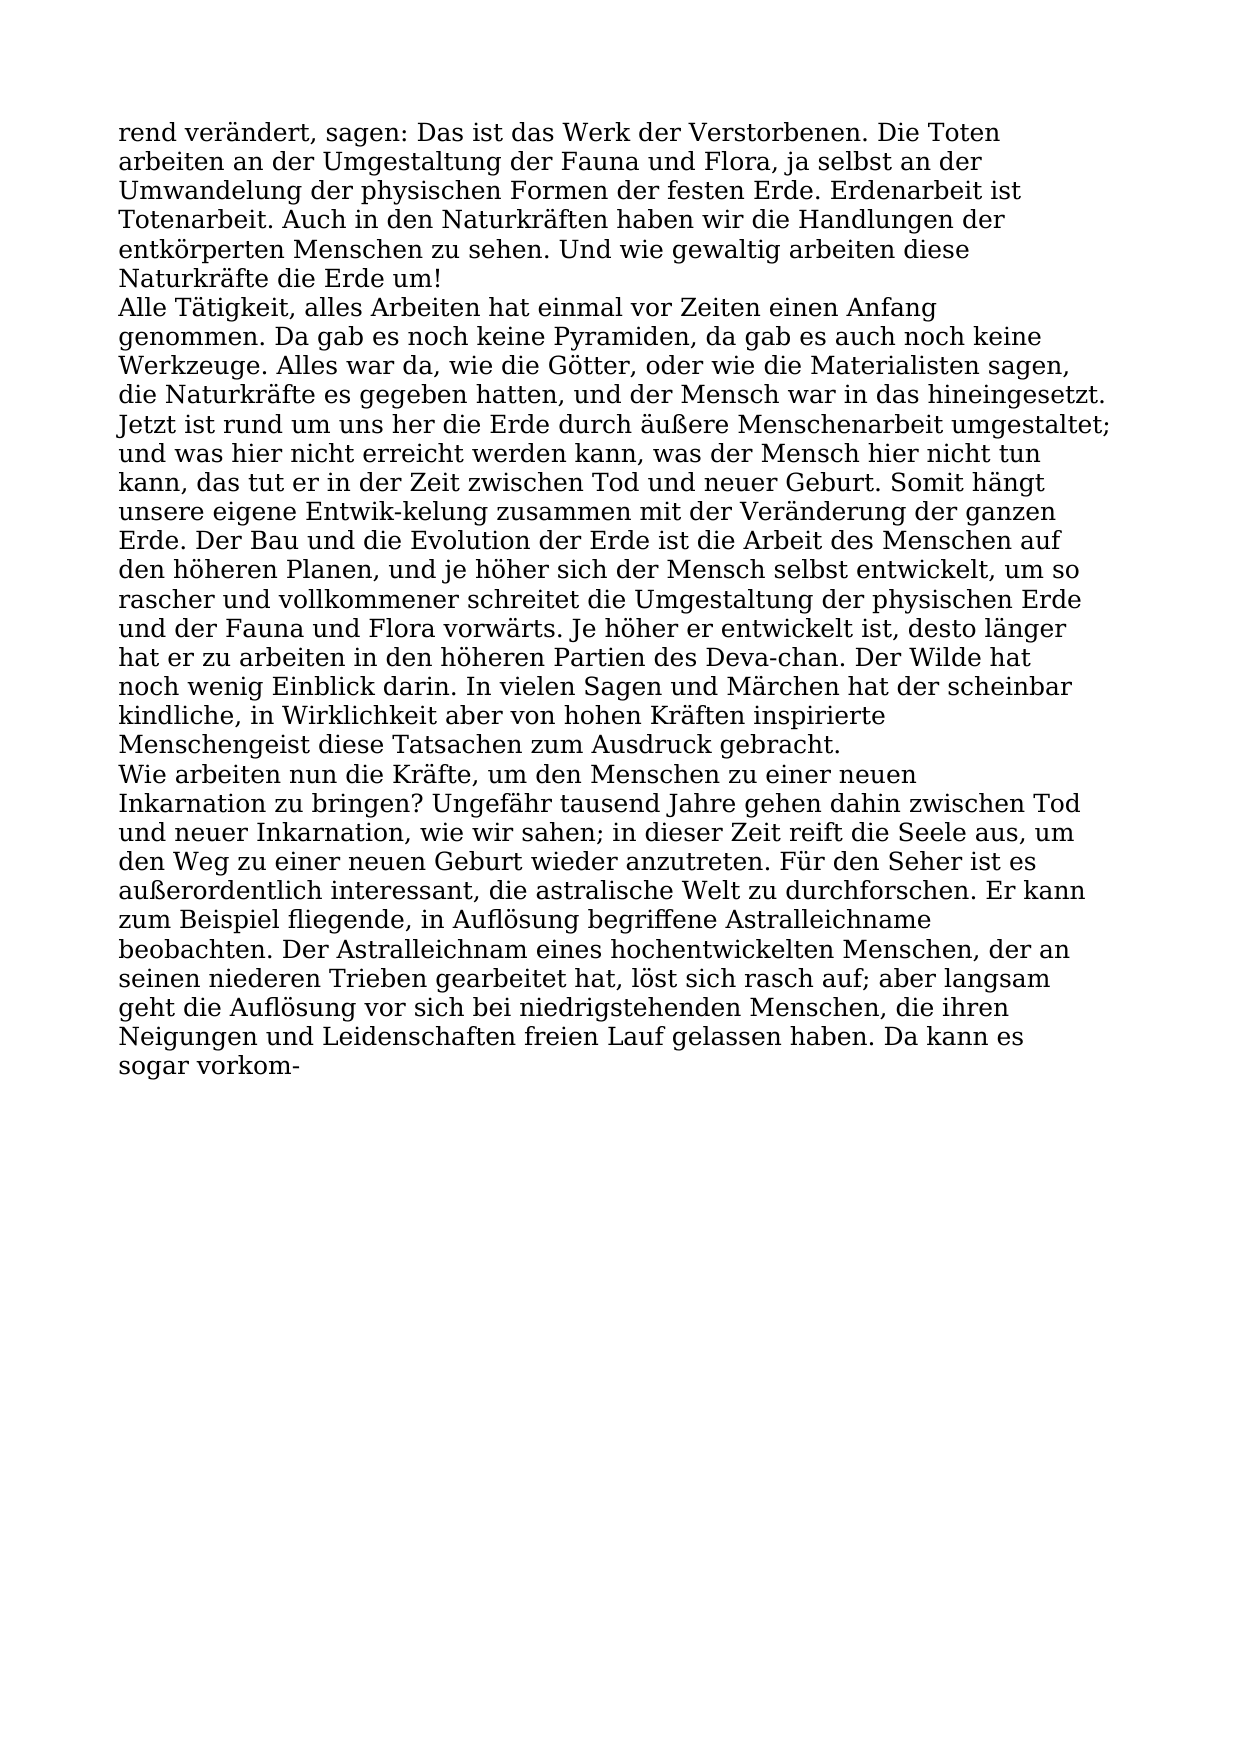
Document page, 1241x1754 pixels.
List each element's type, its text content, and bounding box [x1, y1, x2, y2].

text entkörperten Menschen zu sehen. Und wie gewaltig arbeiten diese [118, 235, 1122, 264]
text Neigungen und Leidenschaften freien Lauf gelassen haben. Da kann es [118, 1022, 1122, 1051]
text geht die Auflösung vor sich bei niedrigstehenden Menschen, die ihren [118, 993, 1122, 1022]
text und der Fauna und Flora vorwärts. Je höher er entwickelt ist, desto länger [118, 614, 1122, 643]
text Alle Tätigkeit, alles Arbeiten hat einmal vor Zeiten einen Anfang [118, 293, 1122, 322]
text den höheren Planen, und je höher sich der Mensch selbst entwickelt, um so [118, 556, 1122, 585]
text genommen. Da gab es noch keine Pyramiden, da gab es auch noch keine [118, 322, 1122, 351]
text kindliche, in Wirklichkeit aber von hohen Kräften inspirierte [118, 701, 1122, 731]
text Werkzeuge. Alles war da, wie die Götter, oder wie die Materialisten sagen, [118, 351, 1122, 381]
text Inkarnation zu bringen? Ungefähr tausend Jahre gehen dahin zwischen Tod [118, 789, 1122, 818]
text und was hier nicht erreicht werden kann, was der Mensch hier nicht tun [118, 439, 1122, 468]
text Menschengeist diese Tatsachen zum Ausdruck gebracht. [118, 731, 1122, 760]
text rascher und vollkommener schreitet die Umgestaltung der physischen Erde [118, 585, 1122, 614]
text und neuer Inkarnation, wie wir sahen; in dieser Zeit reift die Seele aus, um [118, 818, 1122, 847]
text die Naturkräfte es gegeben hatten, und der Mensch war in das hineingesetzt. [118, 381, 1122, 410]
text rend verändert, sagen: Das ist das Werk der Verstorbenen. Die Toten [118, 118, 1122, 147]
text Umwandelung der physischen Formen der festen Erde. Erdenarbeit ist [118, 176, 1122, 206]
text Jetzt ist rund um uns her die Erde durch äußere Menschenarbeit umgestaltet; [118, 410, 1122, 439]
text seinen niederen Trieben gearbeitet hat, löst sich rasch auf; aber langsam [118, 964, 1122, 993]
text Naturkräfte die Erde um! [118, 264, 1122, 293]
text Totenarbeit. Auch in den Naturkräften haben wir die Handlungen der [118, 206, 1122, 235]
text hat er zu arbeiten in den höheren Partien des Deva-chan. Der Wilde hat [118, 643, 1122, 672]
text beobachten. Der Astralleichnam eines hochentwickelten Menschen, der an [118, 935, 1122, 964]
text noch wenig Einblick darin. In vielen Sagen und Märchen hat der scheinbar [118, 672, 1122, 701]
text arbeiten an der Umgestaltung der Fauna und Flora, ja selbst an der [118, 147, 1122, 176]
text zum Beispiel fliegende, in Auflösung begriffene Astralleichname [118, 906, 1122, 935]
text Wie arbeiten nun die Kräfte, um den Menschen zu einer neuen [118, 760, 1122, 789]
text außerordentlich interessant, die astralische Welt zu durchforschen. Er kann [118, 876, 1122, 906]
text kann, das tut er in der Zeit zwischen Tod und neuer Geburt. Somit hängt [118, 468, 1122, 497]
text den Weg zu einer neuen Geburt wieder anzutreten. Für den Seher ist es [118, 847, 1122, 876]
text unsere eigene Entwik-kelung zusammen mit der Veränderung der ganzen [118, 497, 1122, 526]
text Erde. Der Bau und die Evolution der Erde ist die Arbeit des Menschen auf [118, 526, 1122, 556]
text sogar vorkom- [118, 1051, 1122, 1081]
